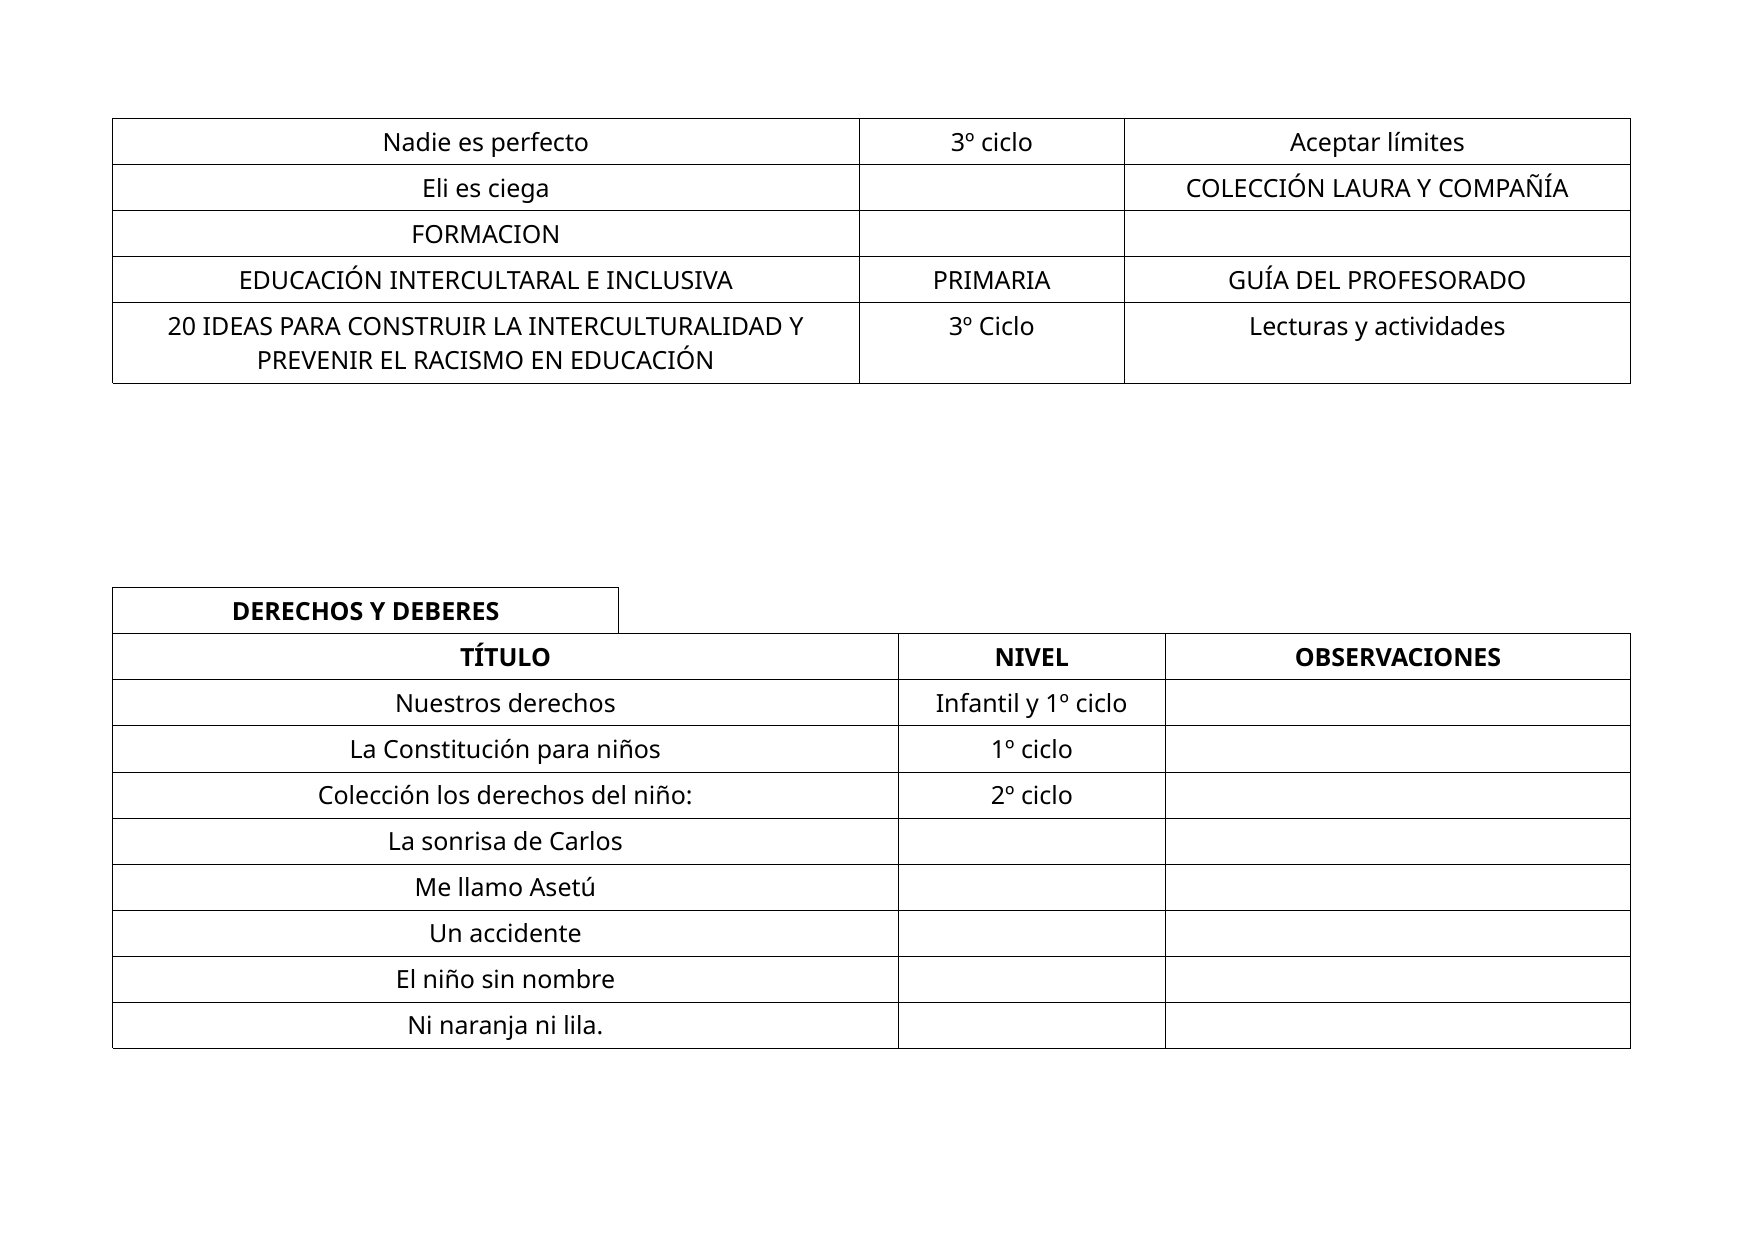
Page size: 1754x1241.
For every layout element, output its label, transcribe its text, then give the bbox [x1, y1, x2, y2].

table_cell El niño sin nombre [113, 957, 898, 1002]
table_cell [899, 819, 1165, 863]
table_cell EDUCACIÓN INTERCULTARAL E INCLUSIVA [113, 257, 859, 302]
table_cell [899, 1003, 1165, 1048]
table_cell Me llamo Asetú [113, 865, 898, 909]
table_cell TÍTULO [113, 634, 898, 679]
table_cell La sonrisa de Carlos [113, 819, 898, 863]
table_cell Un accidente [113, 911, 898, 956]
table_cell [1166, 680, 1630, 725]
table_cell 20 IDEAS PARA CONSTRUIR LA INTERCULTURALIDAD Y PREVENIR EL RACISMO EN EDUCACIÓN [113, 303, 859, 382]
table_cell 2º ciclo [899, 773, 1165, 817]
table_cell PRIMARIA [860, 257, 1124, 302]
table_cell Colección los derechos del niño: [113, 773, 898, 817]
table_cell 1º ciclo [899, 726, 1165, 771]
table_cell [1166, 957, 1630, 1002]
table_cell [1166, 865, 1630, 909]
table_cell [860, 165, 1124, 210]
table_cell [1166, 773, 1630, 817]
table_cell Eli es ciega [113, 165, 859, 210]
table_cell 3º Ciclo [860, 303, 1124, 382]
table_cell [1166, 911, 1630, 956]
table_cell [1166, 726, 1630, 771]
table_cell [899, 911, 1165, 956]
table_cell Lecturas y actividades [1125, 303, 1630, 382]
table_cell Nadie es perfecto [113, 119, 859, 164]
table_cell 3º ciclo [860, 119, 1124, 164]
table_cell Aceptar límites [1125, 119, 1630, 164]
table_cell [899, 957, 1165, 1002]
table_cell [1166, 1003, 1630, 1048]
table_cell FORMACION [113, 211, 859, 256]
table_cell Infantil y 1º ciclo [899, 680, 1165, 725]
table_cell [1166, 819, 1630, 863]
table_cell [1125, 211, 1630, 256]
table_cell La Constitución para niños [113, 726, 898, 771]
table_cell COLECCIÓN LAURA Y COMPAÑÍA [1125, 165, 1630, 210]
table_cell Ni naranja ni lila. [113, 1003, 898, 1048]
table_header DERECHOS Y DEBERES [113, 588, 618, 633]
table_cell [899, 865, 1165, 909]
table_cell OBSERVACIONES [1166, 634, 1630, 679]
table_cell [860, 211, 1124, 256]
table_cell Nuestros derechos [113, 680, 898, 725]
table_cell GUÍA DEL PROFESORADO [1125, 257, 1630, 302]
table_cell NIVEL [899, 634, 1165, 679]
